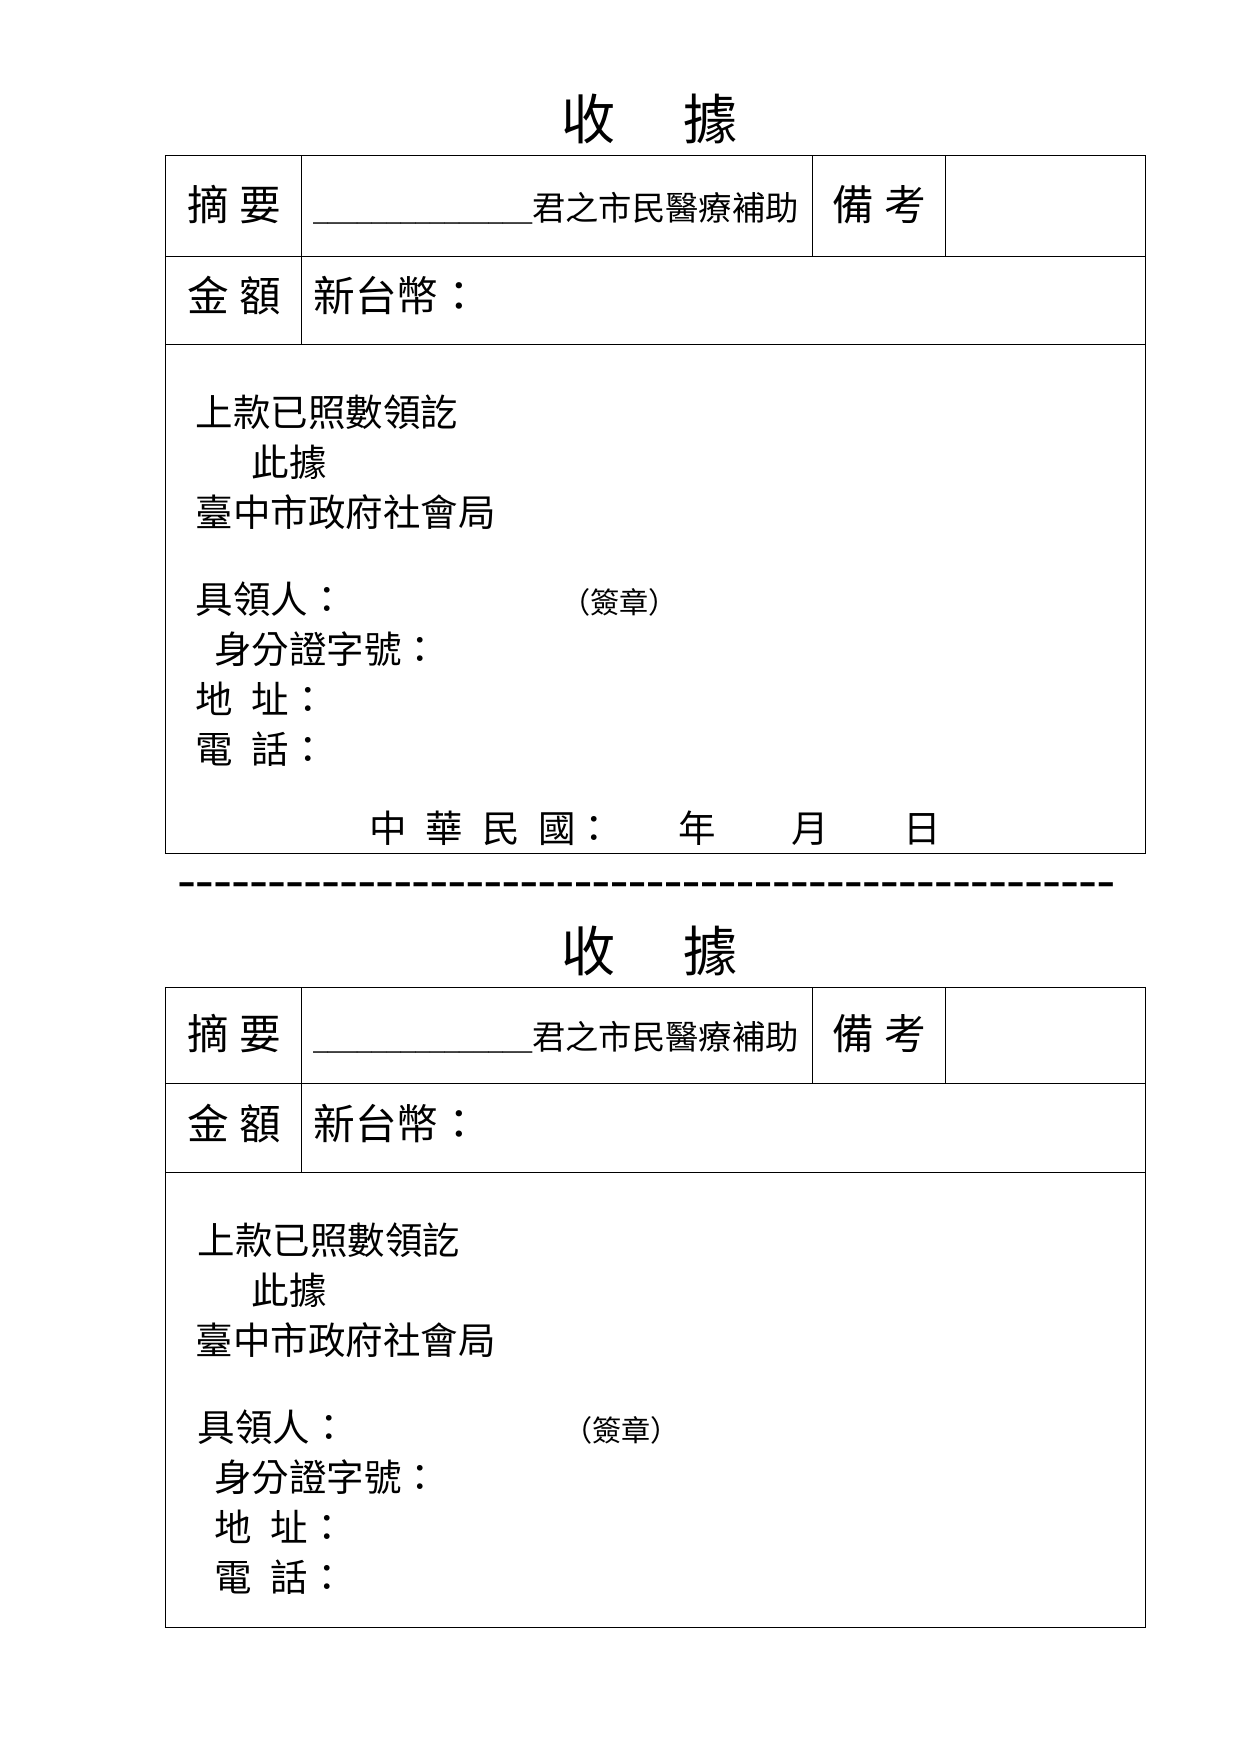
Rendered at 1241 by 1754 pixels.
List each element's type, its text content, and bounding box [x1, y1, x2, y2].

text 收 據 [177, 77, 1122, 155]
text 收 據 [177, 908, 1122, 987]
table_cell 金 額 [166, 1084, 301, 1172]
text ---------------------------------------------------- [177, 854, 1122, 908]
table_header [946, 988, 1145, 1083]
table_header _______________君之市民醫療補助 [302, 156, 812, 256]
table_header 備 考 [813, 156, 945, 256]
table_header [946, 156, 1145, 256]
table_cell 上款已照數領訖 此據 臺中市政府社會局 具領人： （簽章） 身分證字號： 地 址： 電 話： [166, 1173, 1145, 1627]
table_cell 金 額 [166, 257, 301, 344]
table_cell 新台幣： [302, 1084, 1145, 1172]
table_header 備 考 [813, 988, 945, 1083]
table_cell 新台幣： [302, 257, 1145, 344]
table_header 摘 要 [166, 156, 301, 256]
table_header 摘 要 [166, 988, 301, 1083]
table_cell 上款已照數領訖 此據 臺中市政府社會局 具領人： （簽章） 身分證字號： 地 址： 電 話： 中 華 民 國： 年 月 日 [166, 345, 1145, 853]
table_header _______________君之市民醫療補助 [302, 988, 812, 1083]
